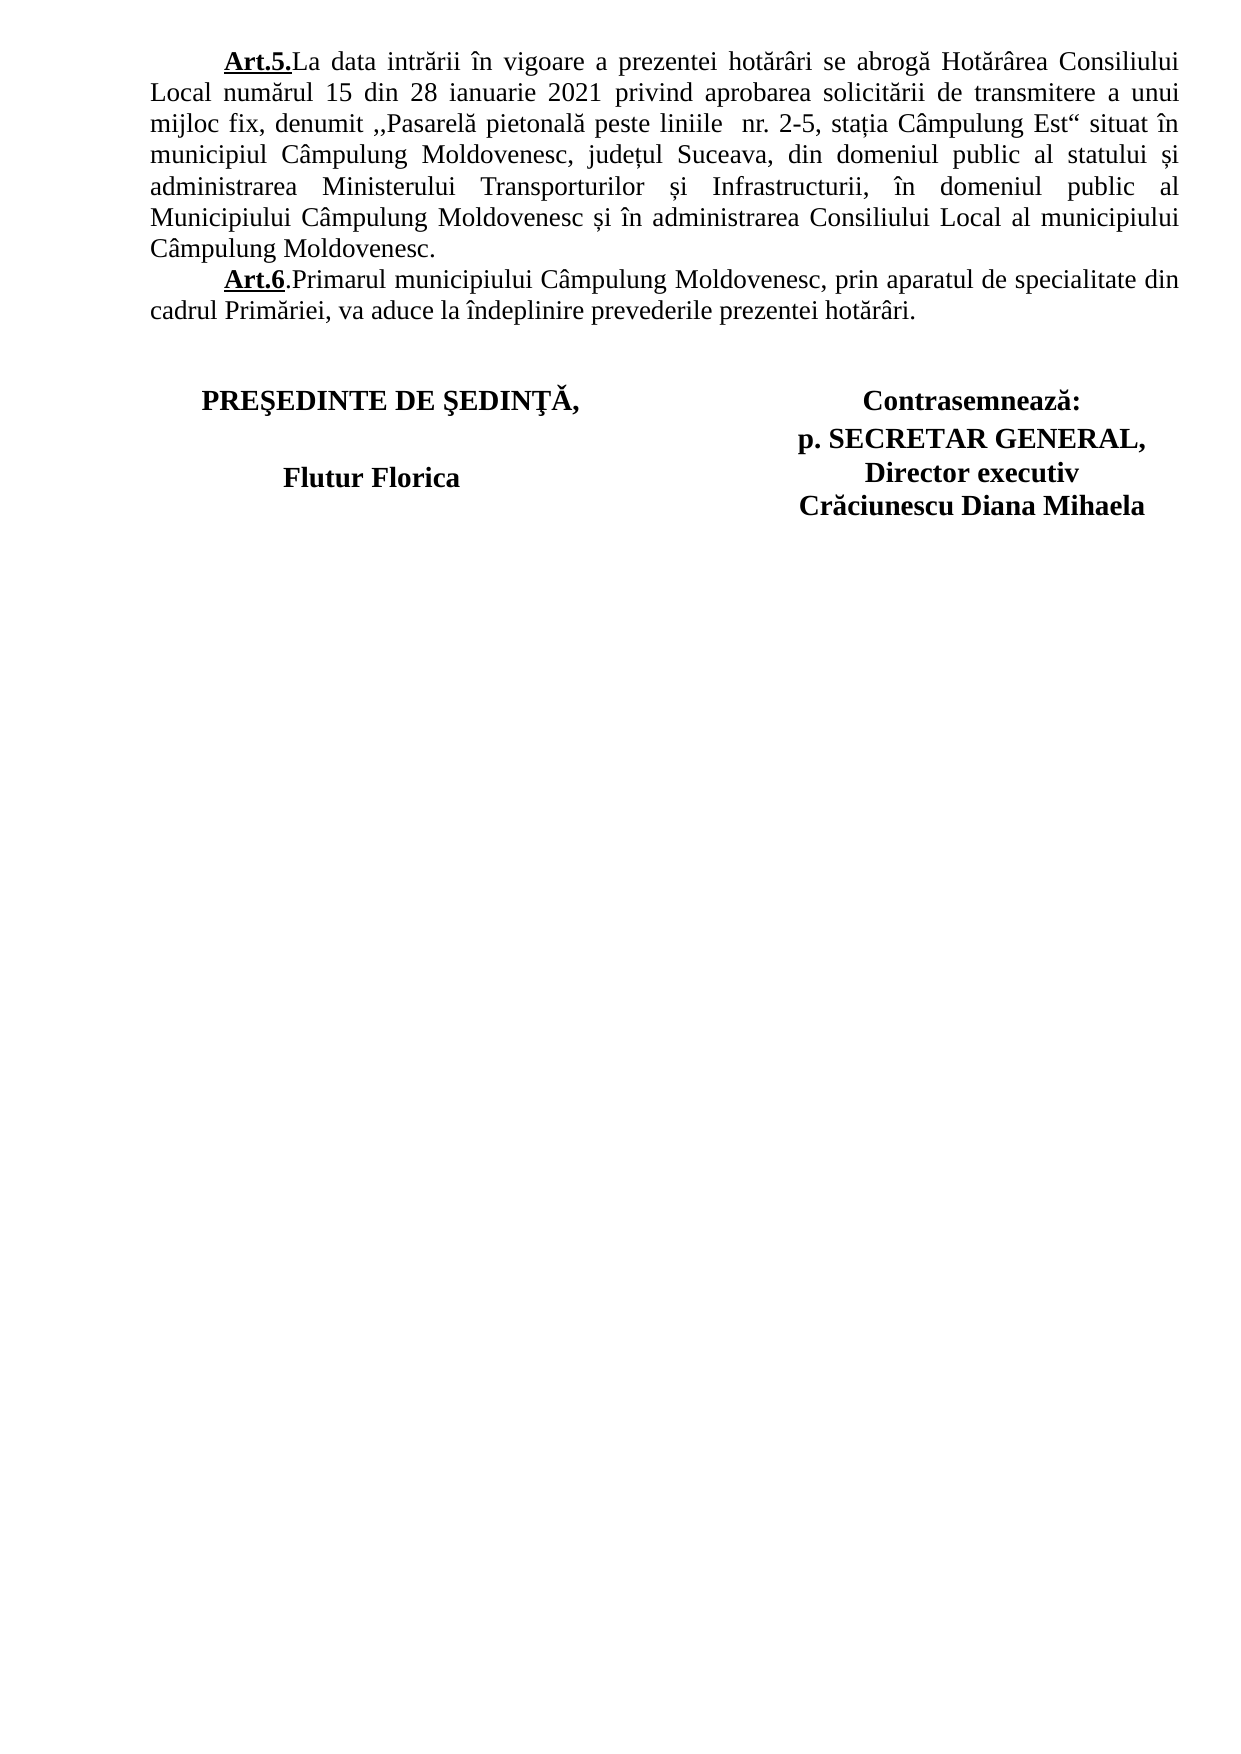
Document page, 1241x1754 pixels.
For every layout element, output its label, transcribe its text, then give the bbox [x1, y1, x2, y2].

table_header [619, 383, 722, 527]
table_header Contrasemnează: p. SECRETAR GENERAL, Director executiv Crăciunescu Diana Mihaela [722, 383, 1221, 527]
text Art.5.La data intrării în vigoare a prezentei hotărâri se abrogă Hotărârea Consiliului Local numărul 15 din 28 ianuarie 2021 privind aprobarea solicitării de transmitere a unui mijloc fix, denumit ,,Pasarelă pietonală peste liniile nr. 2-5, stația Câmpulung Est“ situat în municipiul Câmpulung Moldovenesc, județul Suceava, din domeniul public al statului și administrarea Ministerului Transporturilor și Infrastructurii, în domeniul public al Municipiului Câmpulung Moldovenesc și în administrarea Consiliului Local al municipiului Câmpulung Moldovenesc. [150, 45, 1180, 263]
text Art.6.Primarul municipiului Câmpulung Moldovenesc, prin aparatul de specialitate din cadrul Primăriei, va aduce la îndeplinire prevederile prezentei hotărâri. [150, 263, 1180, 325]
table_header PREŞEDINTE DE ŞEDINŢǍ, Flutur Florica [162, 383, 619, 527]
